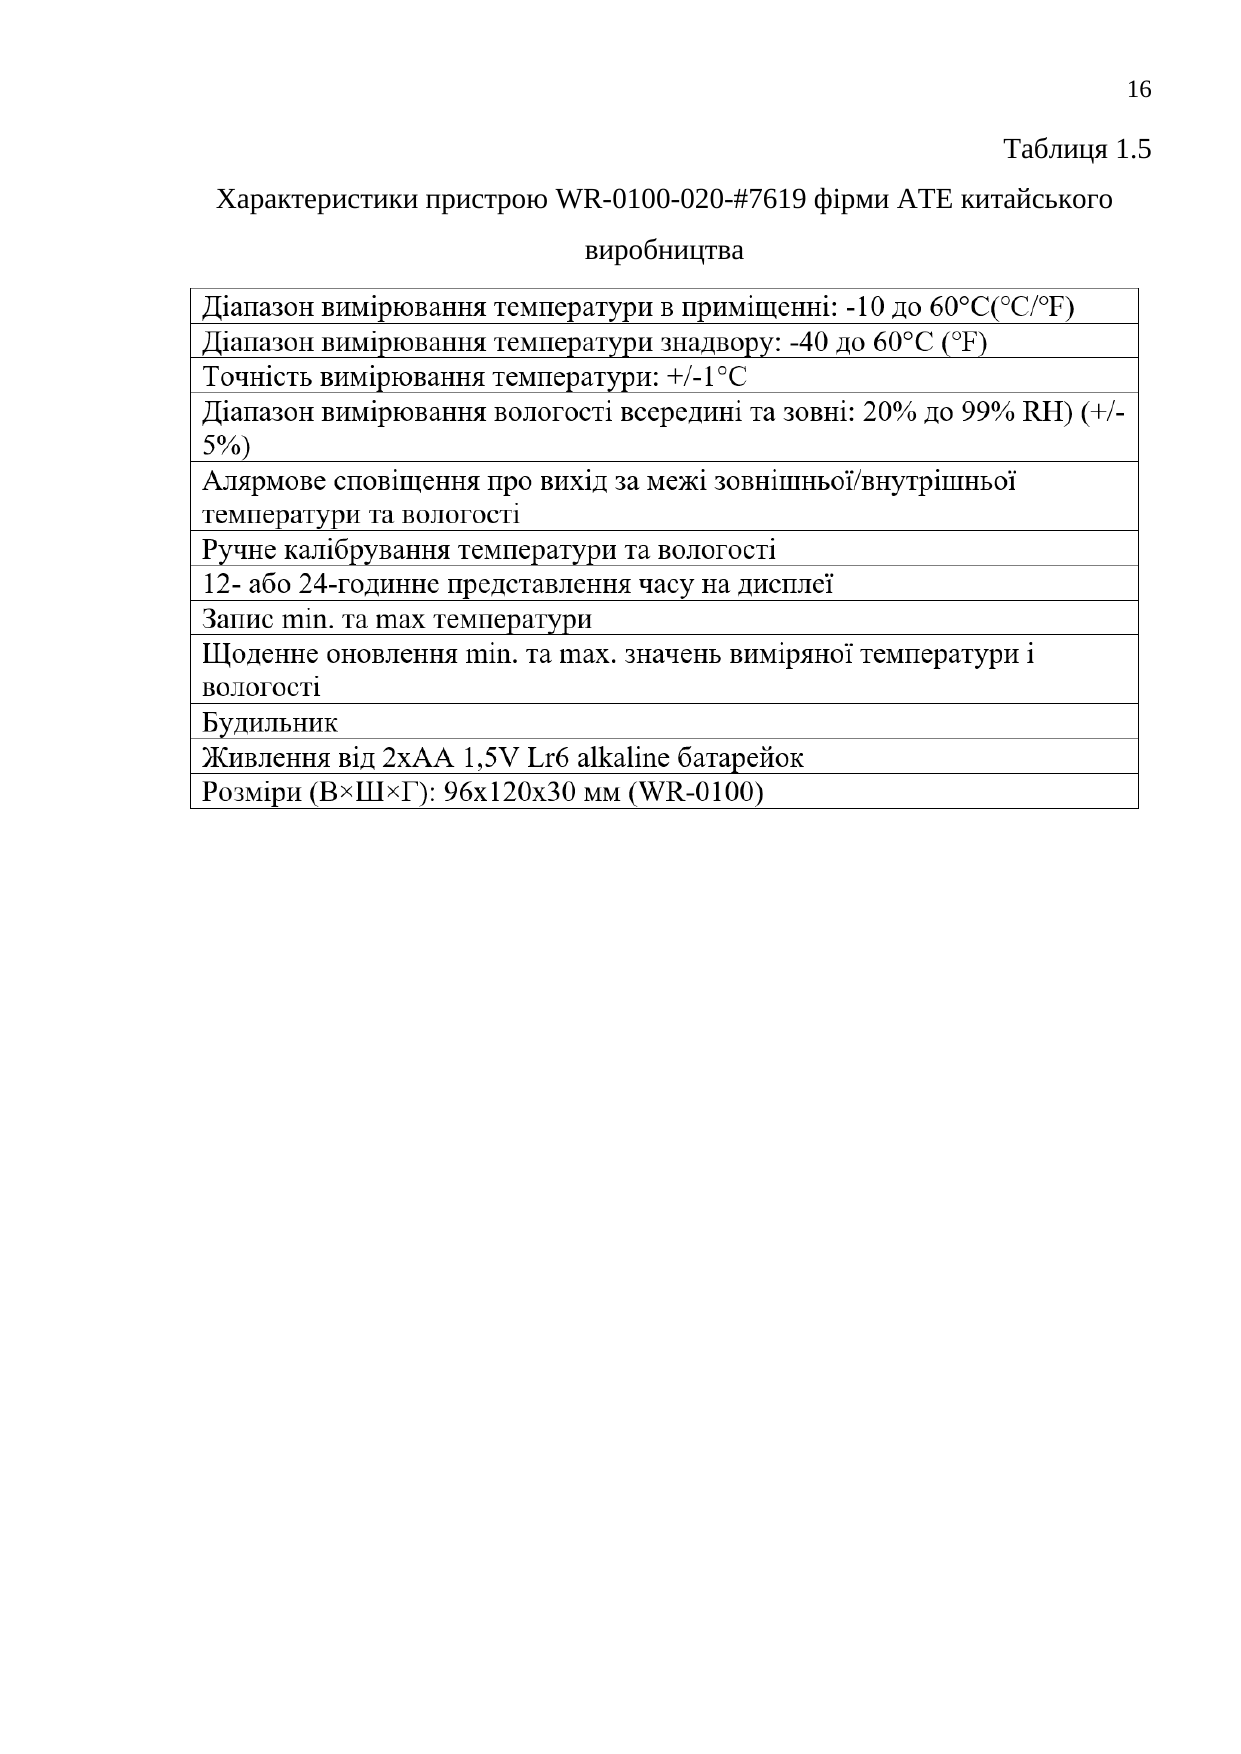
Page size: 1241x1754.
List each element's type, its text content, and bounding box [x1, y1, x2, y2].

text Характеристики пристрою WR-0100-020-#7619 фірми ATE китайського виробництва [177, 182, 1152, 266]
picture [186, 282, 1143, 812]
text Таблиця 1.5 [177, 131, 1152, 165]
